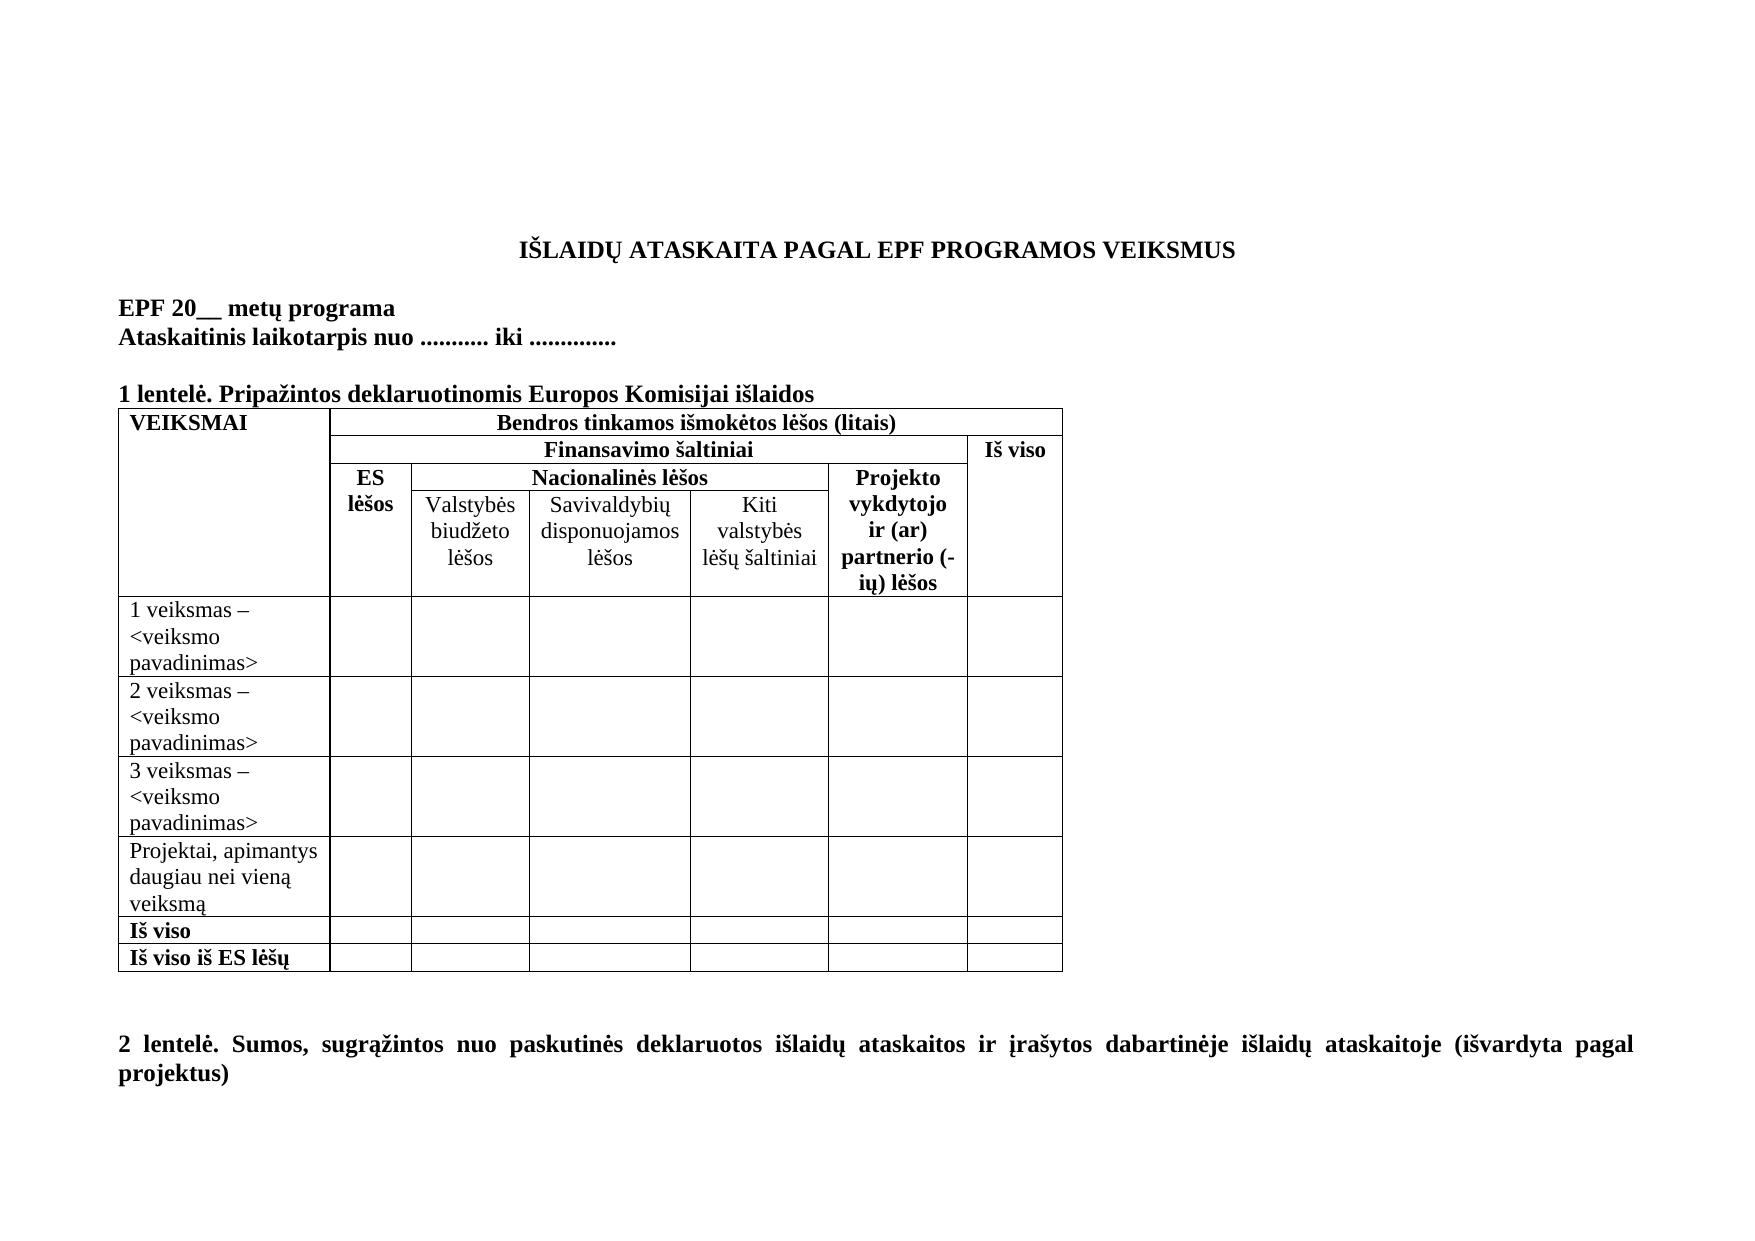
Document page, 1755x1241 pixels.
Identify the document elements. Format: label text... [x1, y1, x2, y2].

table_cell Projekto vykdytojo ir (ar) partnerio (-ių) lėšos [829, 464, 967, 596]
table_cell [691, 597, 828, 676]
table_cell [331, 757, 411, 836]
table_cell 3 veiksmas – <veiksmo pavadinimas> [119, 757, 329, 836]
table_cell [968, 837, 1062, 916]
table_cell [691, 917, 828, 943]
table_cell Iš viso iš ES lėšų [119, 944, 329, 971]
table_cell [829, 837, 967, 916]
table_cell Kiti valstybės lėšų šaltiniai [691, 491, 828, 596]
table_cell [331, 837, 411, 916]
table_cell Finansavimo šaltiniai [331, 436, 967, 463]
table_cell Iš viso [119, 917, 329, 943]
text 1 lentelė. Pripažintos deklaruotinomis Europos Komisijai išlaidos [118, 379, 1636, 408]
table_cell [530, 597, 690, 676]
table_cell 1 veiksmas – <veiksmo pavadinimas> [119, 597, 329, 676]
table_cell [412, 917, 529, 943]
table_cell Savivaldybių disponuojamos lėšos [530, 491, 690, 596]
table_cell [412, 597, 529, 676]
table_cell [331, 917, 411, 943]
table_cell [412, 677, 529, 756]
table_cell [829, 944, 967, 971]
table_cell [691, 757, 828, 836]
table_cell [829, 757, 967, 836]
table_cell [530, 917, 690, 943]
table_header Bendros tinkamos išmokėtos lėšos (litais) [331, 409, 1062, 435]
table_header VEIKSMAI [119, 409, 329, 596]
table_cell [530, 677, 690, 756]
table_cell [829, 597, 967, 676]
table_cell Projektai, apimantys daugiau nei vieną veiksmą [119, 837, 329, 916]
table_cell [968, 677, 1062, 756]
table_cell [331, 677, 411, 756]
table_cell [412, 757, 529, 836]
table_cell 2 veiksmas – <veiksmo pavadinimas> [119, 677, 329, 756]
table_cell [530, 757, 690, 836]
table_cell [331, 944, 411, 971]
text Ataskaitinis laikotarpis nuo ........... iki .............. [118, 322, 1636, 350]
table_cell [968, 944, 1062, 971]
table_cell [412, 837, 529, 916]
table_cell [530, 944, 690, 971]
table_cell [691, 837, 828, 916]
table_cell [691, 944, 828, 971]
table_cell [968, 597, 1062, 676]
table_cell Valstybės biudžeto lėšos [412, 491, 529, 596]
table_cell [829, 677, 967, 756]
table_cell [691, 677, 828, 756]
table_cell [331, 597, 411, 676]
table_cell ES lėšos [331, 464, 411, 596]
table_cell [530, 837, 690, 916]
table_cell [968, 917, 1062, 943]
table_cell [829, 917, 967, 943]
table_cell Iš viso [968, 436, 1062, 596]
text 2 lentelė. Sumos, sugrąžintos nuo paskutinės deklaruotos išlaidų ataskaitos ir įrašytos dabartinėje išlaidų ataskaitoje (išvardyta pagal projektus) [118, 1029, 1636, 1087]
table_cell Nacionalinės lėšos [412, 464, 828, 490]
text EPF 20__ metų programa [118, 293, 1636, 322]
table_cell [968, 757, 1062, 836]
table_cell [412, 944, 529, 971]
text IŠLAIDŲ ATASKAITA PAGAL EPF PROGRAMOS VEIKSMUS [118, 235, 1636, 264]
